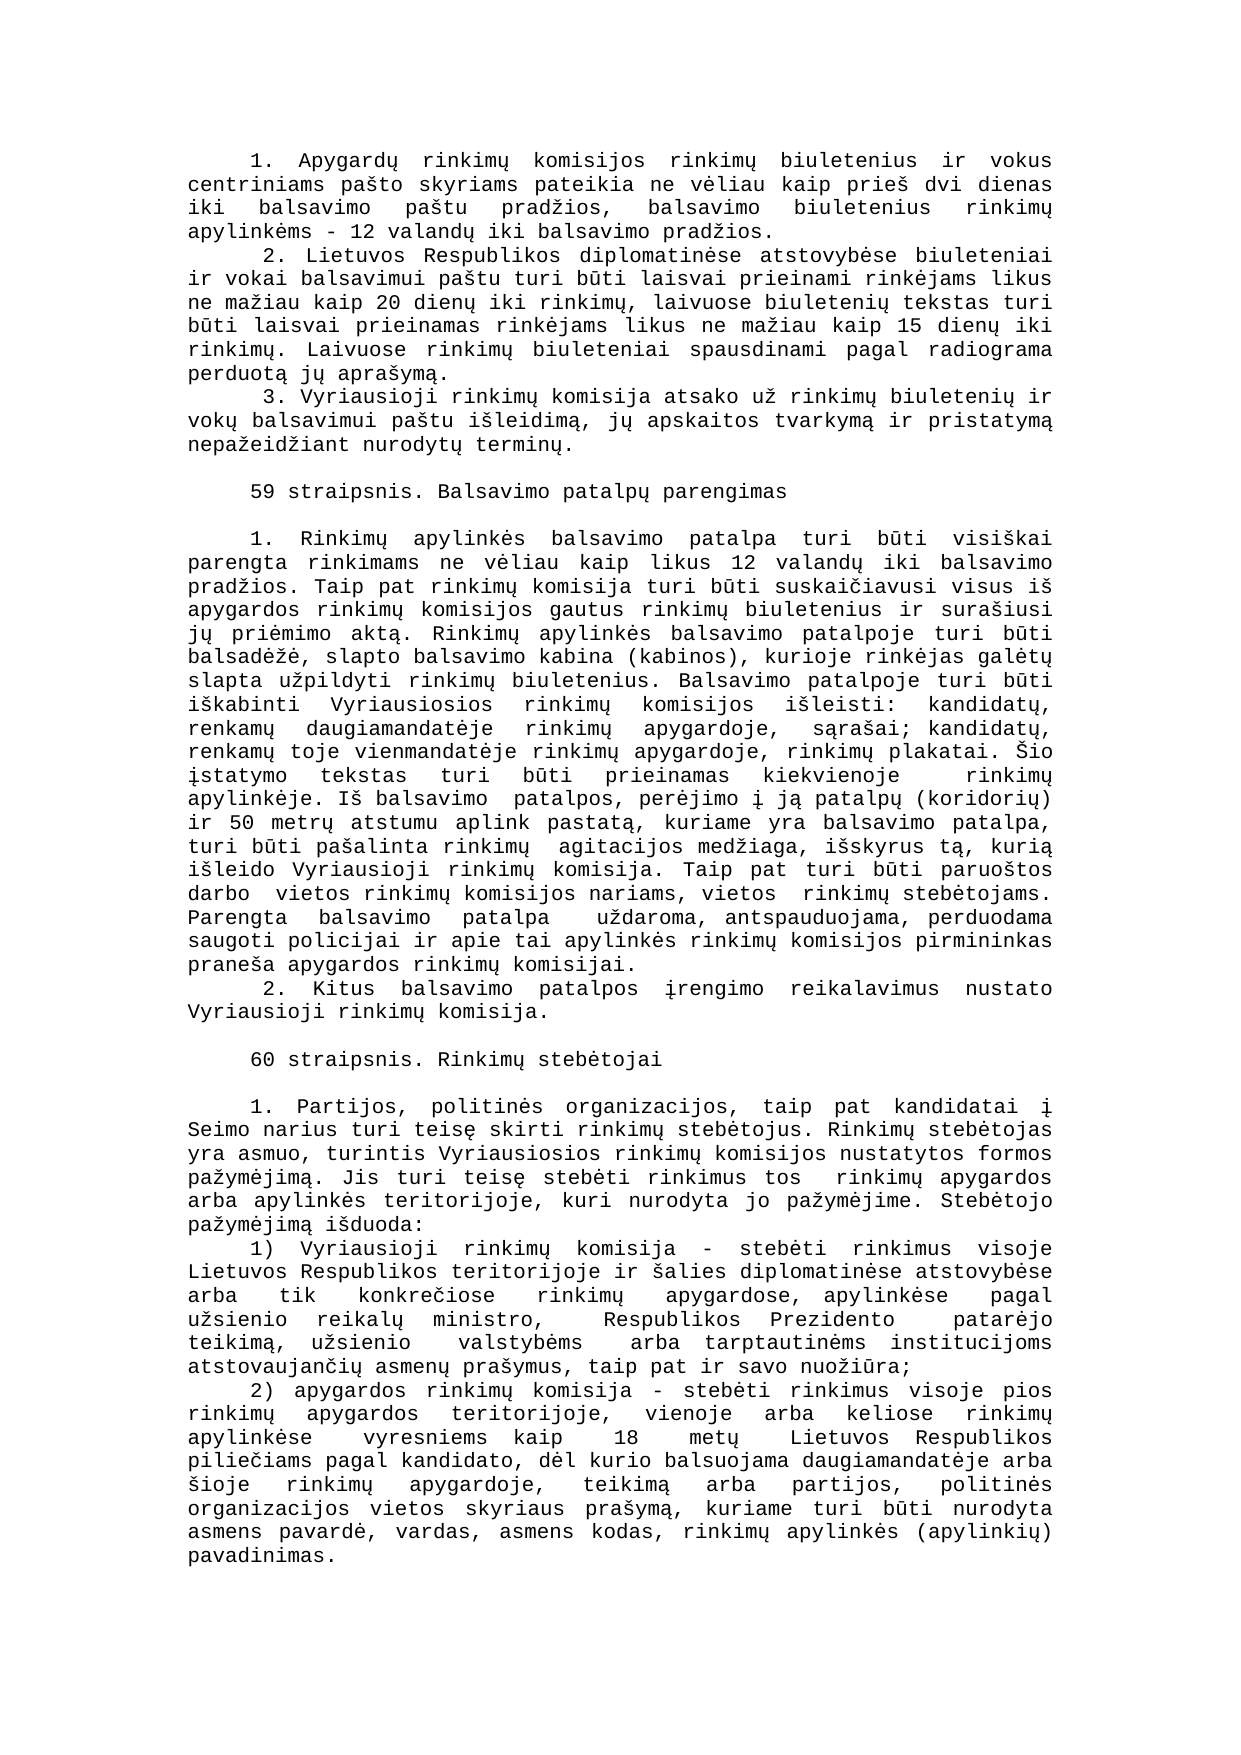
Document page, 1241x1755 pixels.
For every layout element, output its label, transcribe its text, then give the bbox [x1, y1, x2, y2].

text 2. Lietuvos Respublikos diplomatinėse atstovybėse biuleteniai ir vokai balsavimui paštu turi būti laisvai prieinami rinkėjams likus ne mažiau kaip 20 dienų iki rinkimų, laivuose biuletenių tekstas turi būti laisvai prieinamas rinkėjams likus ne mažiau kaip 15 dienų iki rinkimų. Laivuose rinkimų biuleteniai spausdinami pagal radiograma perduotą jų aprašymą. [187, 244, 1053, 386]
text 60 straipsnis. Rinkimų stebėtojai [187, 1048, 1053, 1072]
text 2) apygardos rinkimų komisija - stebėti rinkimus visoje pios rinkimų apygardos teritorijoje, vienoje arba keliose rinkimų apylinkėse vyresniems kaip 18 metų Lietuvos Respublikos piliečiams pagal kandidato, dėl kurio balsuojama daugiamandatėje arba šioje rinkimų apygardoje, teikimą arba partijos, politinės organizacijos vietos skyriaus prašymą, kuriame turi būti nurodyta asmens pavardė, vardas, asmens kodas, rinkimų apylinkės (apylinkių) pavadinimas. [187, 1379, 1053, 1569]
text 1. Rinkimų apylinkės balsavimo patalpa turi būti visiškai parengta rinkimams ne vėliau kaip likus 12 valandų iki balsavimo pradžios. Taip pat rinkimų komisija turi būti suskaičiavusi visus iš apygardos rinkimų komisijos gautus rinkimų biuletenius ir surašiusi jų priėmimo aktą. Rinkimų apylinkės balsavimo patalpoje turi būti balsadėžė, slapto balsavimo kabina (kabinos), kurioje rinkėjas galėtų slapta užpildyti rinkimų biuletenius. Balsavimo patalpoje turi būti iškabinti Vyriausiosios rinkimų komisijos išleisti: kandidatų, renkamų daugiamandatėje rinkimų apygardoje, sąrašai; kandidatų, renkamų toje vienmandatėje rinkimų apygardoje, rinkimų plakatai. Šio įstatymo tekstas turi būti prieinamas kiekvienoje rinkimų apylinkėje. Iš balsavimo patalpos, perėjimo į ją patalpų (koridorių) ir 50 metrų atstumu aplink pastatą, kuriame yra balsavimo patalpa, turi būti pašalinta rinkimų agitacijos medžiaga, išskyrus tą, kurią išleido Vyriausioji rinkimų komisija. Taip pat turi būti paruoštos darbo vietos rinkimų komisijos nariams, vietos rinkimų stebėtojams. Parengta balsavimo patalpa uždaroma, antspauduojama, perduodama saugoti policijai ir apie tai apylinkės rinkimų komisijos pirmininkas praneša apygardos rinkimų komisijai. [187, 528, 1053, 978]
text 1. Partijos, politinės organizacijos, taip pat kandidatai į Seimo narius turi teisę skirti rinkimų stebėtojus. Rinkimų stebėtojas yra asmuo, turintis Vyriausiosios rinkimų komisijos nustatytos formos pažymėjimą. Jis turi teisę stebėti rinkimus tos rinkimų apygardos arba apylinkės teritorijoje, kuri nurodyta jo pažymėjime. Stebėtojo pažymėjimą išduoda: [187, 1096, 1053, 1238]
text 59 straipsnis. Balsavimo patalpų parengimas [187, 481, 1053, 505]
text 1. Apygardų rinkimų komisijos rinkimų biuletenius ir vokus centriniams pašto skyriams pateikia ne vėliau kaip prieš dvi dienas iki balsavimo paštu pradžios, balsavimo biuletenius rinkimų apylinkėms - 12 valandų iki balsavimo pradžios. [187, 150, 1053, 244]
text 1) Vyriausioji rinkimų komisija - stebėti rinkimus visoje Lietuvos Respublikos teritorijoje ir šalies diplomatinėse atstovybėse arba tik konkrečiose rinkimų apygardose, apylinkėse pagal užsienio reikalų ministro, Respublikos Prezidento patarėjo teikimą, užsienio valstybėms arba tarptautinėms institucijoms atstovaujančių asmenų prašymus, taip pat ir savo nuožiūra; [187, 1238, 1053, 1379]
text 3. Vyriausioji rinkimų komisija atsako už rinkimų biuletenių ir vokų balsavimui paštu išleidimą, jų apskaitos tvarkymą ir pristatymą nepažeidžiant nurodytų terminų. [187, 386, 1053, 457]
text 2. Kitus balsavimo patalpos įrengimo reikalavimus nustato Vyriausioji rinkimų komisija. [187, 978, 1053, 1025]
